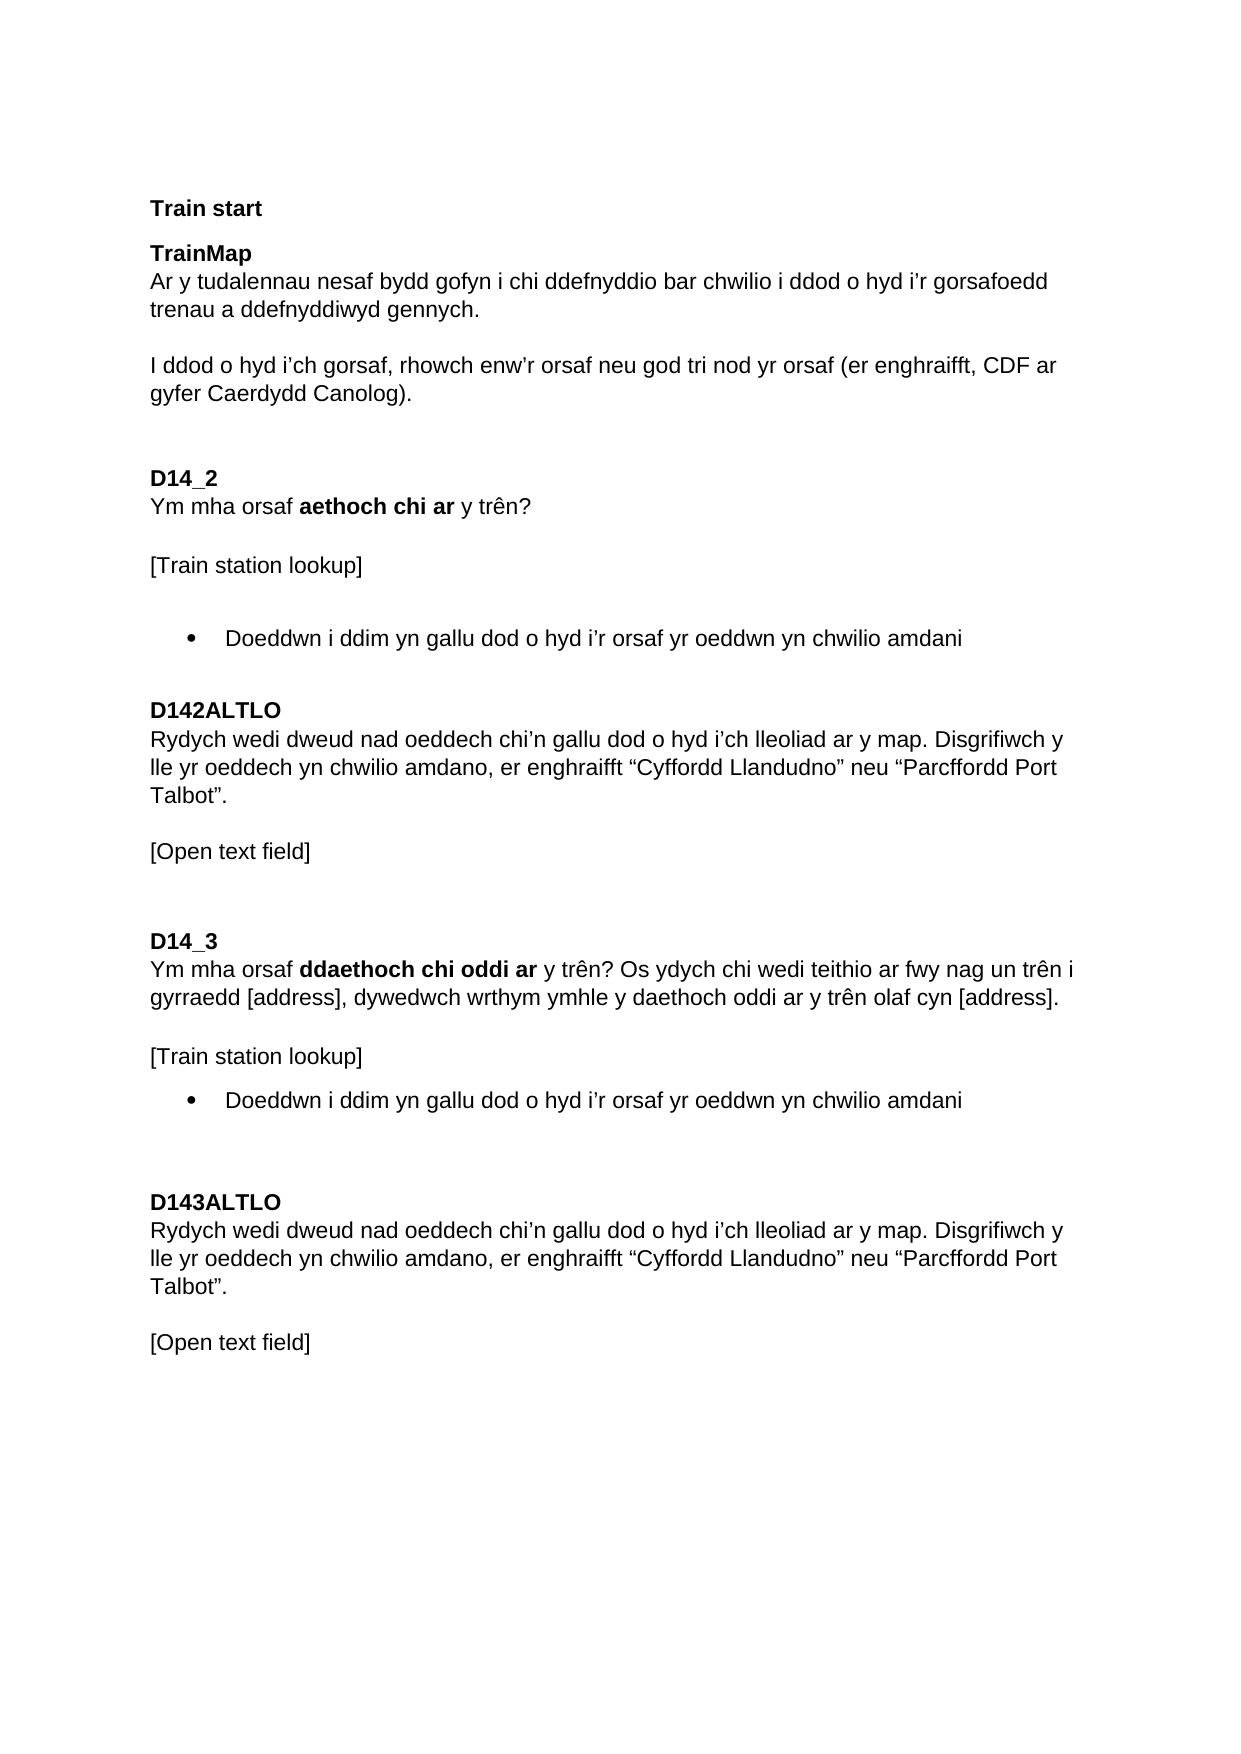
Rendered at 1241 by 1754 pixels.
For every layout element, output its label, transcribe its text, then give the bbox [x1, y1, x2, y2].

text [Train station lookup] [150, 1043, 1090, 1069]
text I ddod o hyd i’ch gorsaf, rhowch enw’r orsaf neu god tri nod yr orsaf (er enghraifft, CDF ar gyfer Caerdydd Canolog). [150, 352, 1090, 407]
text Ar y tudalennau nesaf bydd gofyn i chi ddefnyddio bar chwilio i ddod o hyd i’r gorsafoedd trenau a ddefnyddiwyd gennych. [150, 268, 1090, 322]
subtitle Train start [150, 195, 1090, 221]
text [Open text field] [150, 838, 1090, 864]
text [Open text field] [150, 1329, 1090, 1356]
text Ym mha orsaf aethoch chi ar y trên? [150, 493, 1090, 519]
text D14_2 [150, 464, 1090, 491]
text Ym mha orsaf ddaethoch chi oddi ar y trên? Os ydych chi wedi teithio ar fwy nag un trên i gyrraedd [address], dywedwch wrthym ymhle y daethoch oddi ar y trên olaf cyn [address]. [150, 956, 1090, 1010]
text D143ALTLO [150, 1188, 1090, 1215]
text [Train station lookup] [150, 552, 1090, 578]
text D14_3 [150, 928, 1090, 954]
list Doeddwn i ddim yn gallu dod o hyd i’r orsaf yr oeddwn yn chwilio amdani [187, 1087, 1090, 1114]
text D142ALTLO [150, 697, 1090, 724]
text TrainMap [150, 239, 1090, 266]
text Rydych wedi dweud nad oeddech chi’n gallu dod o hyd i’ch lleoliad ar y map. Disgrifiwch y lle yr oeddech yn chwilio amdano, er enghraifft “Cyffordd Llandudno” neu “Parcffordd Port Talbot”. [150, 726, 1090, 808]
list Doeddwn i ddim yn gallu dod o hyd i’r orsaf yr oeddwn yn chwilio amdani [187, 624, 1090, 651]
text Rydych wedi dweud nad oeddech chi’n gallu dod o hyd i’ch lleoliad ar y map. Disgrifiwch y lle yr oeddech yn chwilio amdano, er enghraifft “Cyffordd Llandudno” neu “Parcffordd Port Talbot”. [150, 1217, 1090, 1299]
